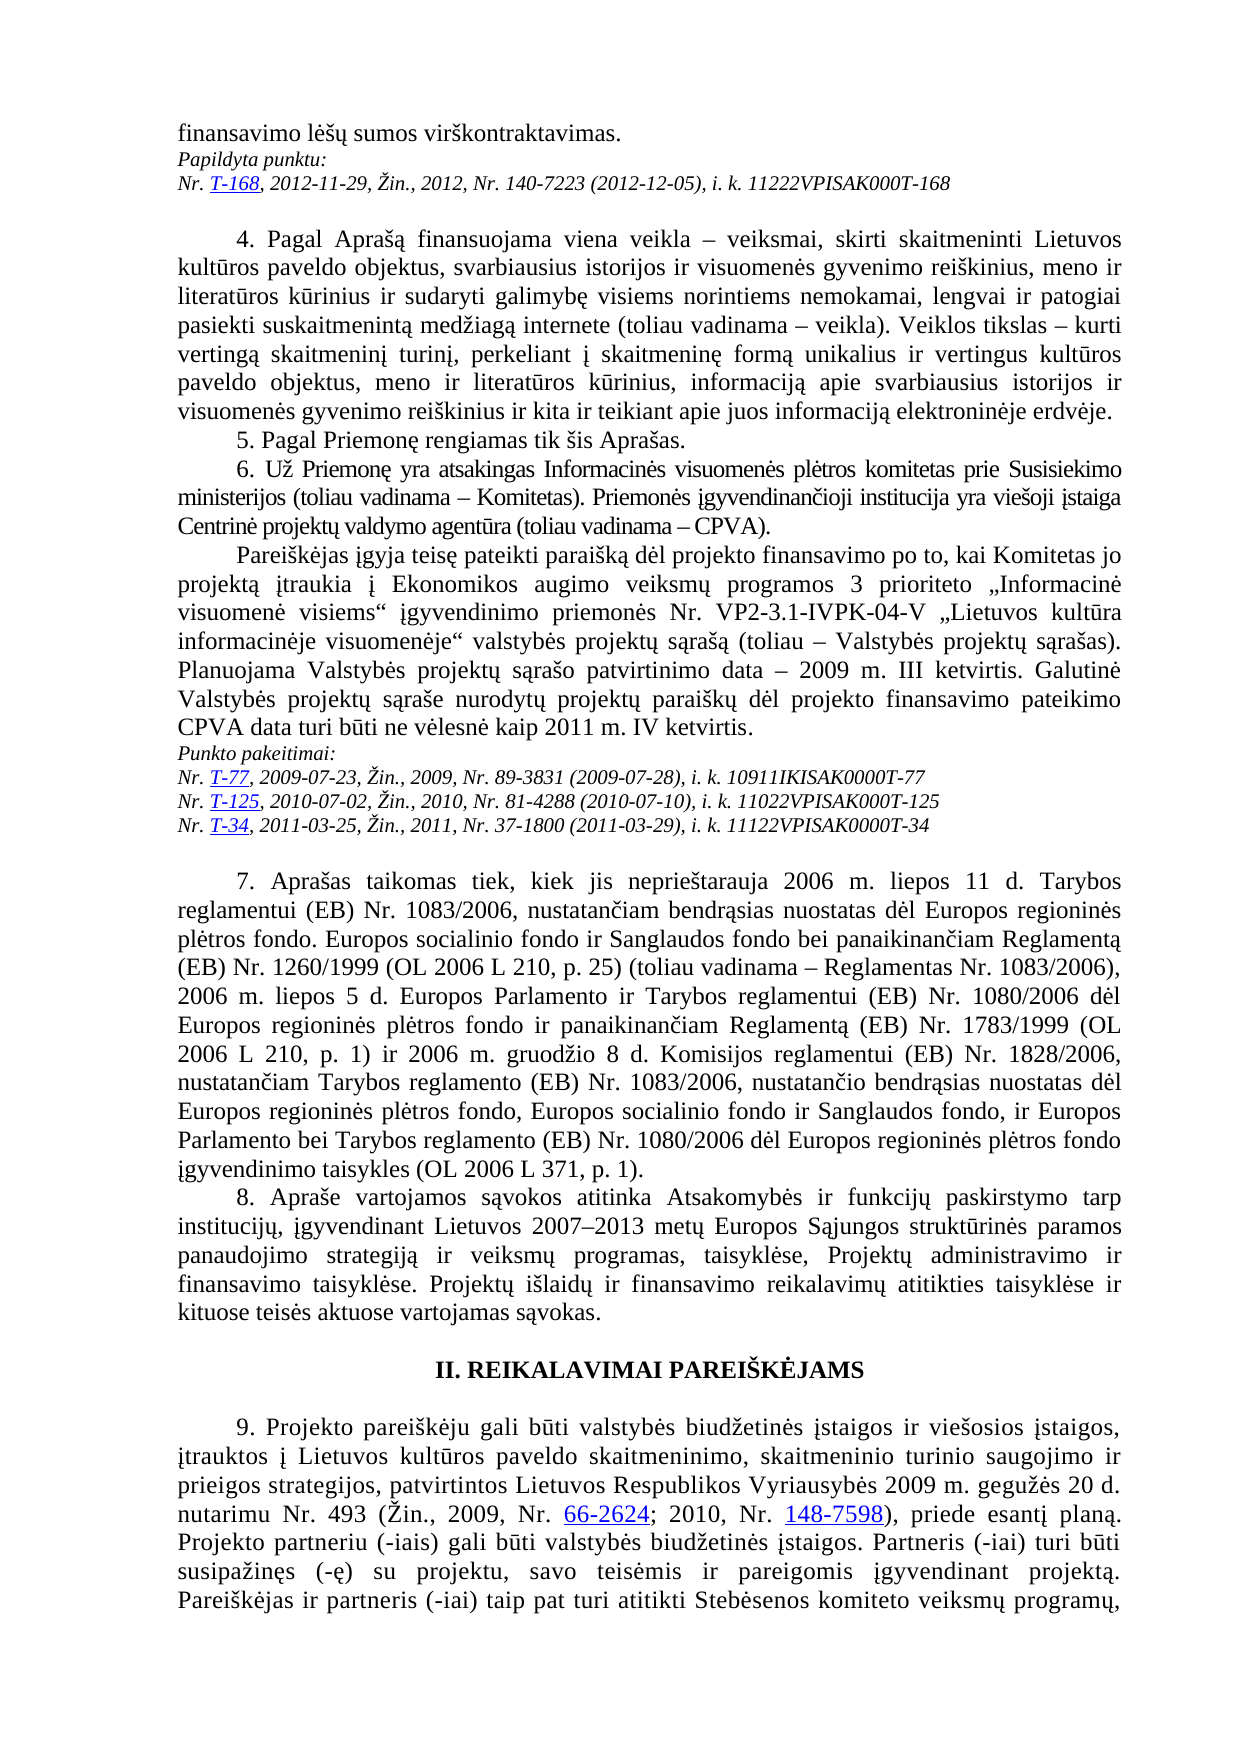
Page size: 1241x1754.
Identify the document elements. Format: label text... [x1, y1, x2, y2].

text 5. Pagal Priemonę rengiamas tik šis Aprašas. [177, 425, 1122, 454]
text II. REIKALAVIMAI PAREIŠKĖJAMS [177, 1355, 1122, 1384]
text Nr. T-125, 2010-07-02, Žin., 2010, Nr. 81-4288 (2010-07-10), i. k. 11022VPISAK000T-125 [177, 789, 1122, 813]
text Punkto pakeitimai: [177, 741, 1122, 765]
text Nr. T-34, 2011-03-25, Žin., 2011, Nr. 37-1800 (2011-03-29), i. k. 11122VPISAK0000T-34 [177, 813, 1122, 837]
text finansavimo lėšų sumos virškontraktavimas. [177, 118, 1122, 147]
text 4. Pagal Aprašą finansuojama viena veikla – veiksmai, skirti skaitmeninti Lietuvos kultūros paveldo objektus, svarbiausius istorijos ir visuomenės gyvenimo reiškinius, meno ir literatūros kūrinius ir sudaryti galimybę visiems norintiems nemokamai, lengvai ir patogiai pasiekti suskaitmenintą medžiagą internete (toliau vadinama – veikla). Veiklos tikslas – kurti vertingą skaitmeninį turinį, perkeliant į skaitmeninę formą unikalius ir vertingus kultūros paveldo objektus, meno ir literatūros kūrinius, informaciją apie svarbiausius istorijos ir visuomenės gyvenimo reiškinius ir kita ir teikiant apie juos informaciją elektroninėje erdvėje. [177, 224, 1122, 425]
text 7. Aprašas taikomas tiek, kiek jis neprieštarauja 2006 m. liepos 11 d. Tarybos reglamentui (EB) Nr. 1083/2006, nustatančiam bendrąsias nuostatas dėl Europos regioninės plėtros fondo. Europos socialinio fondo ir Sanglaudos fondo bei panaikinančiam Reglamentą (EB) Nr. 1260/1999 (OL 2006 L 210, p. 25) (toliau vadinama – Reglamentas Nr. 1083/2006), 2006 m. liepos 5 d. Europos Parlamento ir Tarybos reglamentui (EB) Nr. 1080/2006 dėl Europos regioninės plėtros fondo ir panaikinančiam Reglamentą (EB) Nr. 1783/1999 (OL 2006 L 210, p. 1) ir 2006 m. gruodžio 8 d. Komisijos reglamentui (EB) Nr. 1828/2006, nustatančiam Tarybos reglamento (EB) Nr. 1083/2006, nustatančio bendrąsias nuostatas dėl Europos regioninės plėtros fondo, Europos socialinio fondo ir Sanglaudos fondo, ir Europos Parlamento bei Tarybos reglamento (EB) Nr. 1080/2006 dėl Europos regioninės plėtros fondo įgyvendinimo taisykles (OL 2006 L 371, p. 1). [177, 866, 1122, 1182]
text 9. Projekto pareiškėju gali būti valstybės biudžetinės įstaigos ir viešosios įstaigos, įtrauktos į Lietuvos kultūros paveldo skaitmeninimo, skaitmeninio turinio saugojimo ir prieigos strategijos, patvirtintos Lietuvos Respublikos Vyriausybės 2009 m. gegužės 20 d. nutarimu Nr. 493 (Žin., 2009, Nr. 66-2624; 2010, Nr. 148-7598), priede esantį planą. Projekto partneriu (-iais) gali būti valstybės biudžetinės įstaigos. Partneris (-iai) turi būti susipažinęs (-ę) su projektu, savo teisėmis ir pareigomis įgyvendinant projektą. Pareiškėjas ir partneris (-iai) taip pat turi atitikti Stebėsenos komiteto veiksmų programų, [177, 1412, 1122, 1614]
text Nr. T-77, 2009-07-23, Žin., 2009, Nr. 89-3831 (2009-07-28), i. k. 10911IKISAK0000T-77 [177, 765, 1122, 789]
text Pareiškėjas įgyja teisę pateikti paraišką dėl projekto finansavimo po to, kai Komitetas jo projektą įtraukia į Ekonomikos augimo veiksmų programos 3 prioriteto „Informacinė visuomenė visiems“ įgyvendinimo priemonės Nr. VP2-3.1-IVPK-04-V „Lietuvos kultūra informacinėje visuomenėje“ valstybės projektų sąrašą (toliau – Valstybės projektų sąrašas). Planuojama Valstybės projektų sąrašo patvirtinimo data – 2009 m. III ketvirtis. Galutinė Valstybės projektų sąraše nurodytų projektų paraiškų dėl projekto finansavimo pateikimo CPVA data turi būti ne vėlesnė kaip 2011 m. IV ketvirtis. [177, 540, 1122, 741]
text 8. Apraše vartojamos sąvokos atitinka Atsakomybės ir funkcijų paskirstymo tarp institucijų, įgyvendinant Lietuvos 2007–2013 metų Europos Sąjungos struktūrinės paramos panaudojimo strategiją ir veiksmų programas, taisyklėse, Projektų administravimo ir finansavimo taisyklėse. Projektų išlaidų ir finansavimo reikalavimų atitikties taisyklėse ir kituose teisės aktuose vartojamas sąvokas. [177, 1182, 1122, 1326]
text Nr. T-168, 2012-11-29, Žin., 2012, Nr. 140-7223 (2012-12-05), i. k. 11222VPISAK000T-168 [177, 171, 1122, 195]
text Papildyta punktu: [177, 147, 1122, 171]
text 6. Už Priemonę yra atsakingas Informacinės visuomenės plėtros komitetas prie Susisiekimo ministerijos (toliau vadinama – Komitetas). Priemonės įgyvendinančioji institucija yra viešoji įstaiga Centrinė projektų valdymo agentūra (toliau vadinama – CPVA). [177, 454, 1122, 540]
